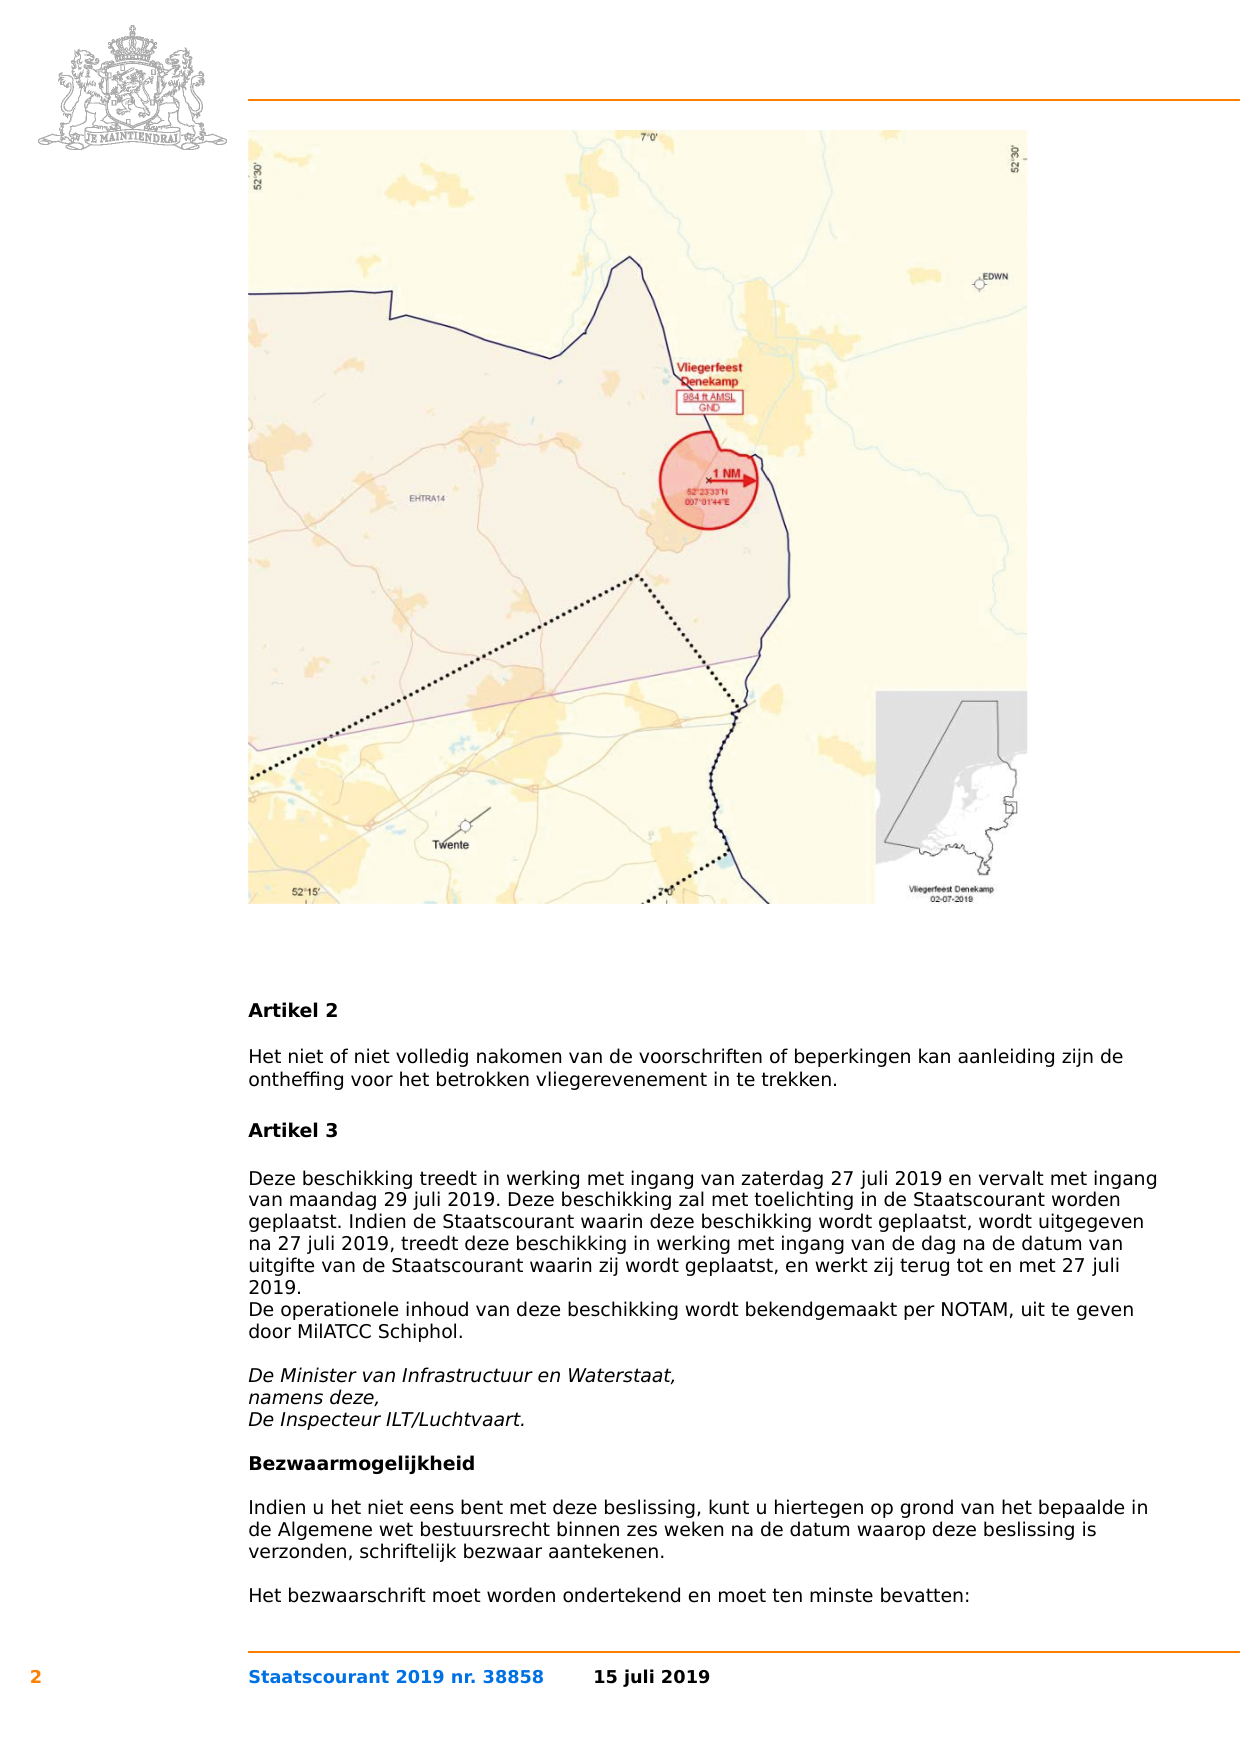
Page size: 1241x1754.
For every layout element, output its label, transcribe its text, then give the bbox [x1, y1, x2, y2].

text De Minister van Infrastructuur en Waterstaat, namens deze, De Inspecteur ILT/Luchtvaart. [248, 1365, 1163, 1431]
text Het bezwaarschrift moet worden ondertekend en moet ten minste bevatten: [248, 1584, 1163, 1607]
subtitle Artikel 3 [248, 1120, 1163, 1142]
subtitle Artikel 2 [248, 999, 1163, 1021]
text Deze beschikking treedt in werking met ingang van zaterdag 27 juli 2019 en vervalt met ingang van maandag 29 juli 2019. Deze beschikking zal met toelichting in de Staatscourant worden geplaatst. Indien de Staatscourant waarin deze beschikking wordt geplaatst, wordt uitgegeven na 27 juli 2019, treedt deze beschikking in werking met ingang van de dag na de datum van uitgifte van de Staatscourant waarin zij wordt geplaatst, en werkt zij terug tot en met 27 juli 2019. [248, 1167, 1163, 1299]
text Het niet of niet volledig nakomen van de voorschriften of beperkingen kan aanleiding zijn de ontheffing voor het betrokken vliegerevenement in te trekken. [248, 1046, 1163, 1090]
picture [38, 25, 227, 150]
text Indien u het niet eens bent met deze beslissing, kunt u hiertegen op grond van het bepaalde in de Algemene wet bestuursrecht binnen zes weken na de datum waarop deze beslissing is verzonden, schriftelijk bezwaar aantekenen. [248, 1497, 1163, 1563]
text Bezwaarmogelijkheid [248, 1453, 1163, 1475]
text De operationele inhoud van deze beschikking wordt bekendgemaakt per NOTAM, uit te geven door MilATCC Schiphol. [248, 1299, 1163, 1343]
picture [248, 130, 1028, 904]
